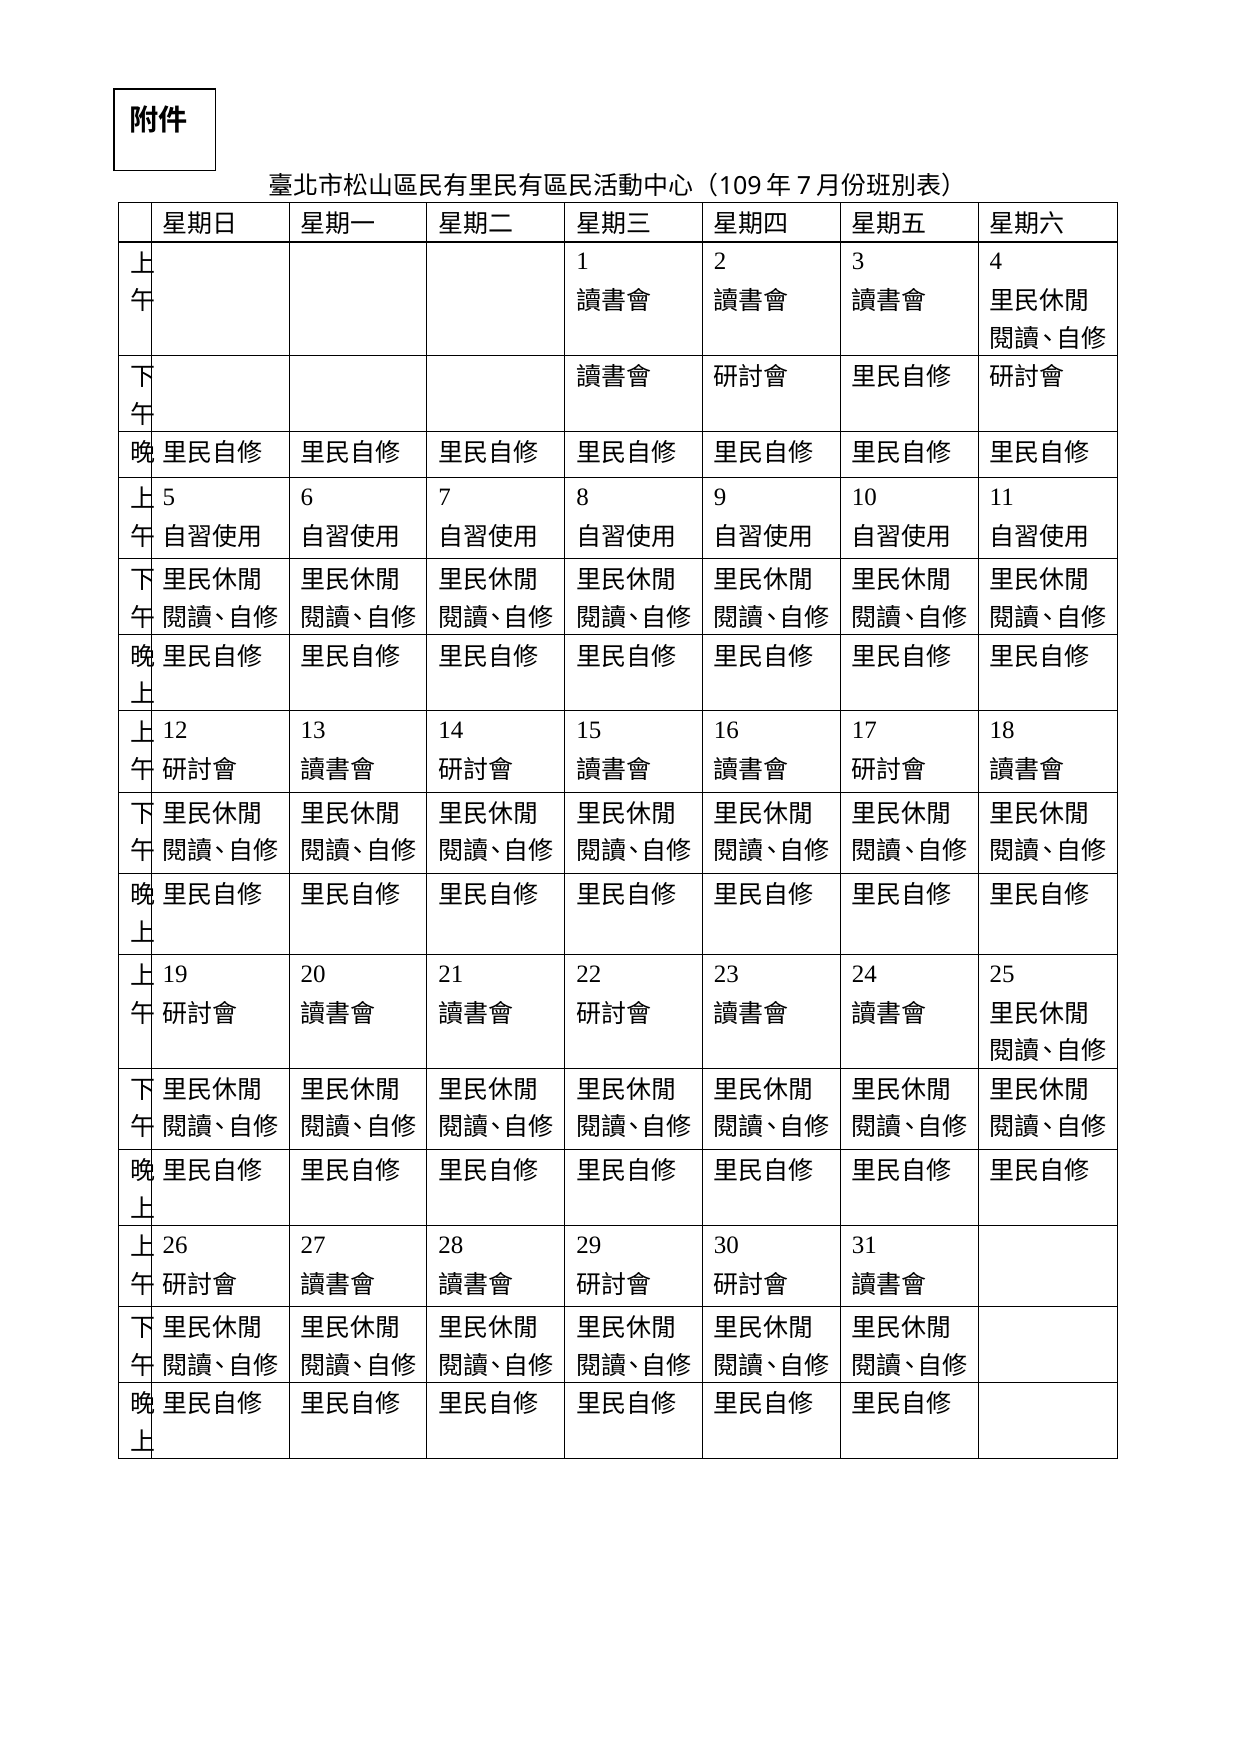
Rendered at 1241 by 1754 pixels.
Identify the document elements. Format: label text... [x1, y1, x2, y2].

table_cell [979, 1383, 1117, 1458]
table_cell 6 自習使用 [290, 478, 426, 558]
table_cell 里民休閒閱讀、自修 [841, 1069, 978, 1149]
table_cell 13 讀書會 [290, 711, 426, 792]
table_cell 里民自修 [152, 1150, 289, 1225]
table_cell 里民自修 [565, 1150, 702, 1225]
table_cell 24 讀書會 [841, 955, 978, 1068]
table_cell 里民休閒閱讀、自修 [703, 559, 840, 634]
table_header [152, 243, 289, 355]
table_cell 下午 [119, 559, 151, 634]
table_cell 20 讀書會 [290, 955, 426, 1068]
table_cell 晚上 [119, 1383, 151, 1458]
table_cell 里民休閒閱讀、自修 [703, 793, 840, 873]
table_cell 里民自修 [152, 635, 289, 710]
text 臺北市松山區民有里民有區民活動中心（109年7月份班別表） [112, 164, 1122, 202]
text 附件 [129, 97, 199, 139]
table_cell 5 自習使用 [152, 478, 289, 558]
table_cell 晚 [119, 432, 151, 477]
table_cell 里民自修 [979, 635, 1117, 710]
table_cell 里民自修 [152, 432, 289, 477]
table_cell 里民自修 [290, 1383, 426, 1458]
table_cell 里民自修 [841, 356, 978, 431]
table_cell 里民休閒閱讀、自修 [290, 793, 426, 873]
table_header 3 讀書會 [841, 243, 978, 355]
table_cell 26 研討會 [152, 1226, 289, 1306]
table_header 上午 [119, 243, 151, 355]
table_cell [152, 356, 289, 431]
table_cell 里民自修 [427, 1383, 564, 1458]
table_cell 里民休閒閱讀、自修 [979, 559, 1117, 634]
table_cell 29 研討會 [565, 1226, 702, 1306]
table_cell [979, 1226, 1117, 1306]
table_cell 里民自修 [152, 1383, 289, 1458]
table_cell 里民休閒閱讀、自修 [290, 559, 426, 634]
table_cell 里民自修 [703, 1150, 840, 1225]
table_cell 上午 [119, 955, 151, 1068]
table_cell 22 研討會 [565, 955, 702, 1068]
table_cell 里民休閒閱讀、自修 [565, 559, 702, 634]
table_cell [427, 356, 564, 431]
table_cell 讀書會 [565, 356, 702, 431]
table_header [119, 203, 151, 241]
table_header 1 讀書會 [565, 243, 702, 355]
table_cell 下午 [119, 356, 151, 431]
table_cell 里民休閒閱讀、自修 [841, 559, 978, 634]
table_cell 研討會 [703, 356, 840, 431]
table_cell 里民自修 [290, 432, 426, 477]
table_cell 里民自修 [427, 432, 564, 477]
table_cell 里民自修 [290, 1150, 426, 1225]
table_cell 里民自修 [979, 432, 1117, 477]
table_cell 里民休閒閱讀、自修 [565, 1069, 702, 1149]
table_cell 研討會 [979, 356, 1117, 431]
table_cell 上午 [119, 711, 151, 792]
table_cell 21 讀書會 [427, 955, 564, 1068]
table_cell 里民休閒閱讀、自修 [290, 1307, 426, 1382]
table_cell 里民休閒閱讀、自修 [427, 559, 564, 634]
table_cell 28 讀書會 [427, 1226, 564, 1306]
table_cell 16 讀書會 [703, 711, 840, 792]
table_cell 里民休閒閱讀、自修 [841, 793, 978, 873]
table_cell 下午 [119, 1069, 151, 1149]
table_cell 30 研討會 [703, 1226, 840, 1306]
table_cell 里民休閒閱讀、自修 [152, 793, 289, 873]
table_cell 里民自修 [427, 635, 564, 710]
table_cell 7 自習使用 [427, 478, 564, 558]
table_cell 12 研討會 [152, 711, 289, 792]
table_cell 里民休閒閱讀、自修 [979, 1069, 1117, 1149]
table_cell 里民自修 [703, 635, 840, 710]
table_cell 里民休閒閱讀、自修 [703, 1307, 840, 1382]
table_cell 里民自修 [427, 874, 564, 954]
table_cell 27 讀書會 [290, 1226, 426, 1306]
table_cell 里民自修 [841, 1150, 978, 1225]
table_cell 里民休閒閱讀、自修 [152, 1069, 289, 1149]
table_cell 里民休閒閱讀、自修 [565, 1307, 702, 1382]
table_cell 里民自修 [565, 635, 702, 710]
table_cell 8 自習使用 [565, 478, 702, 558]
table_cell 19 研討會 [152, 955, 289, 1068]
table_cell 上午 [119, 478, 151, 558]
text [115, 90, 215, 170]
table_cell [979, 1307, 1117, 1382]
table_cell 里民休閒閱讀、自修 [152, 1307, 289, 1382]
table_header [290, 243, 426, 355]
table_cell 18 讀書會 [979, 711, 1117, 792]
table_cell 里民自修 [703, 874, 840, 954]
table_cell 里民休閒閱讀、自修 [427, 793, 564, 873]
table_cell 下午 [119, 793, 151, 873]
table_cell 里民自修 [703, 1383, 840, 1458]
table_cell 里民自修 [703, 432, 840, 477]
table_cell 里民自修 [841, 874, 978, 954]
table_header 星期一 [290, 203, 426, 241]
table_header 星期六 [979, 203, 1117, 241]
table_cell 晚上 [119, 1150, 151, 1225]
table_cell 里民自修 [841, 1383, 978, 1458]
table_cell 10 自習使用 [841, 478, 978, 558]
table_cell 里民自修 [841, 635, 978, 710]
table_cell 里民休閒閱讀、自修 [290, 1069, 426, 1149]
table_cell 里民自修 [565, 874, 702, 954]
table_cell 上午 [119, 1226, 151, 1306]
table_cell 晚上 [119, 874, 151, 954]
table_cell 里民休閒閱讀、自修 [152, 559, 289, 634]
table_cell 23 讀書會 [703, 955, 840, 1068]
table_cell 下午 [119, 1307, 151, 1382]
table_cell 15 讀書會 [565, 711, 702, 792]
table_cell 里民自修 [565, 432, 702, 477]
table_cell 里民自修 [290, 635, 426, 710]
table_cell 9 自習使用 [703, 478, 840, 558]
table_header 2 讀書會 [703, 243, 840, 355]
table_cell 里民自修 [565, 1383, 702, 1458]
table_cell 17 研討會 [841, 711, 978, 792]
table_cell 里民自修 [979, 874, 1117, 954]
table_cell 里民休閒閱讀、自修 [427, 1307, 564, 1382]
table_cell 里民休閒閱讀、自修 [979, 793, 1117, 873]
table_header 4 里民休閒閱讀、自修 [979, 243, 1117, 355]
table_cell 里民休閒閱讀、自修 [703, 1069, 840, 1149]
table_header 星期日 [152, 203, 289, 241]
table_cell 里民休閒閱讀、自修 [841, 1307, 978, 1382]
table_cell 里民休閒閱讀、自修 [427, 1069, 564, 1149]
table_cell [290, 356, 426, 431]
table_cell 11 自習使用 [979, 478, 1117, 558]
table_cell 里民自修 [290, 874, 426, 954]
table_cell 14 研討會 [427, 711, 564, 792]
table_header 星期五 [841, 203, 978, 241]
table_header 星期三 [565, 203, 702, 241]
table_cell 里民休閒閱讀、自修 [565, 793, 702, 873]
table_cell 里民自修 [427, 1150, 564, 1225]
table_header [427, 243, 564, 355]
table_cell 里民自修 [152, 874, 289, 954]
table_header 星期二 [427, 203, 564, 241]
table_cell 里民自修 [841, 432, 978, 477]
table_cell 31 讀書會 [841, 1226, 978, 1306]
table_header 星期四 [703, 203, 840, 241]
table_cell 25 里民休閒閱讀、自修 [979, 955, 1117, 1068]
table_cell 里民自修 [979, 1150, 1117, 1225]
table_cell 晚上 [119, 635, 151, 710]
